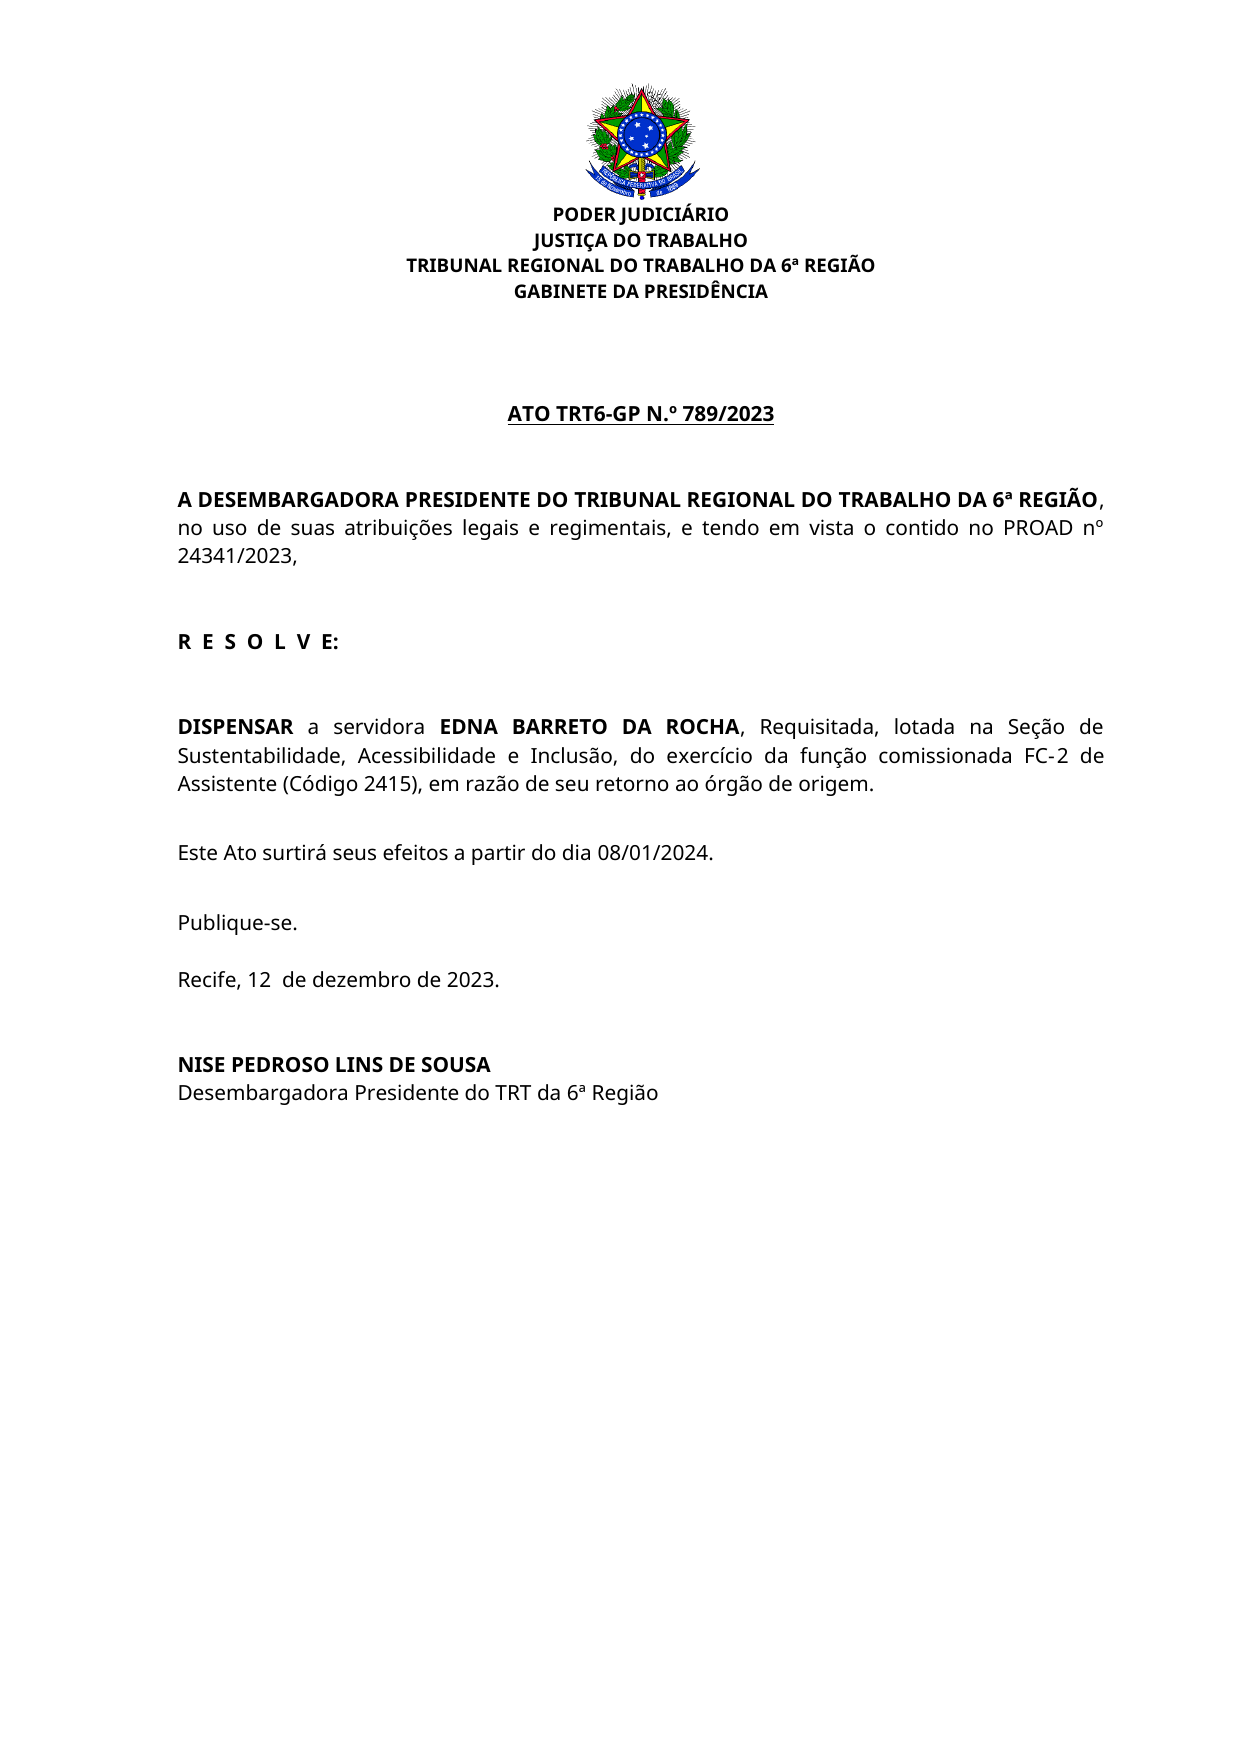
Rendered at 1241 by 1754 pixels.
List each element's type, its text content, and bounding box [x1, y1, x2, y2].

text DISPENSAR a servidora EDNA BARRETO DA ROCHA, Requisitada, lotada na Seção de Sustentabilidade, Acessibilidade e Inclusão, do exercício da função comissionada FC-2 de Assistente (Código 2415), em razão de seu retorno ao órgão de origem. [177, 712, 1104, 798]
text Publique-se. [177, 908, 1104, 936]
text PODER JUDICIÁRIO [177, 202, 1104, 227]
picture [579, 80, 703, 202]
text JUSTIÇA DO TRABALHO [177, 227, 1104, 253]
text NISE PEDROSO LINS DE SOUSA [177, 1050, 1104, 1078]
text GABINETE DA PRESIDÊNCIA [177, 278, 1104, 304]
text Recife, 12 de dezembro de 2023. [177, 965, 1104, 993]
text ATO TRT6-GP N.º 789/2023 [177, 399, 1104, 428]
text A DESEMBARGADORA PRESIDENTE DO TRIBUNAL REGIONAL DO TRABALHO DA 6ª REGIÃO, no uso de suas atribuições legais e regimentais, e tendo em vista o contido no PROAD nº 24341/2023, [177, 485, 1104, 570]
text Este Ato surtirá seus efeitos a partir do dia 08/01/2024. [177, 838, 1104, 867]
text R E S O L V E: [177, 627, 1104, 655]
text Desembargadora Presidente do TRT da 6ª Região [177, 1078, 1104, 1107]
text TRIBUNAL REGIONAL DO TRABALHO DA 6ª REGIÃO [177, 253, 1104, 278]
